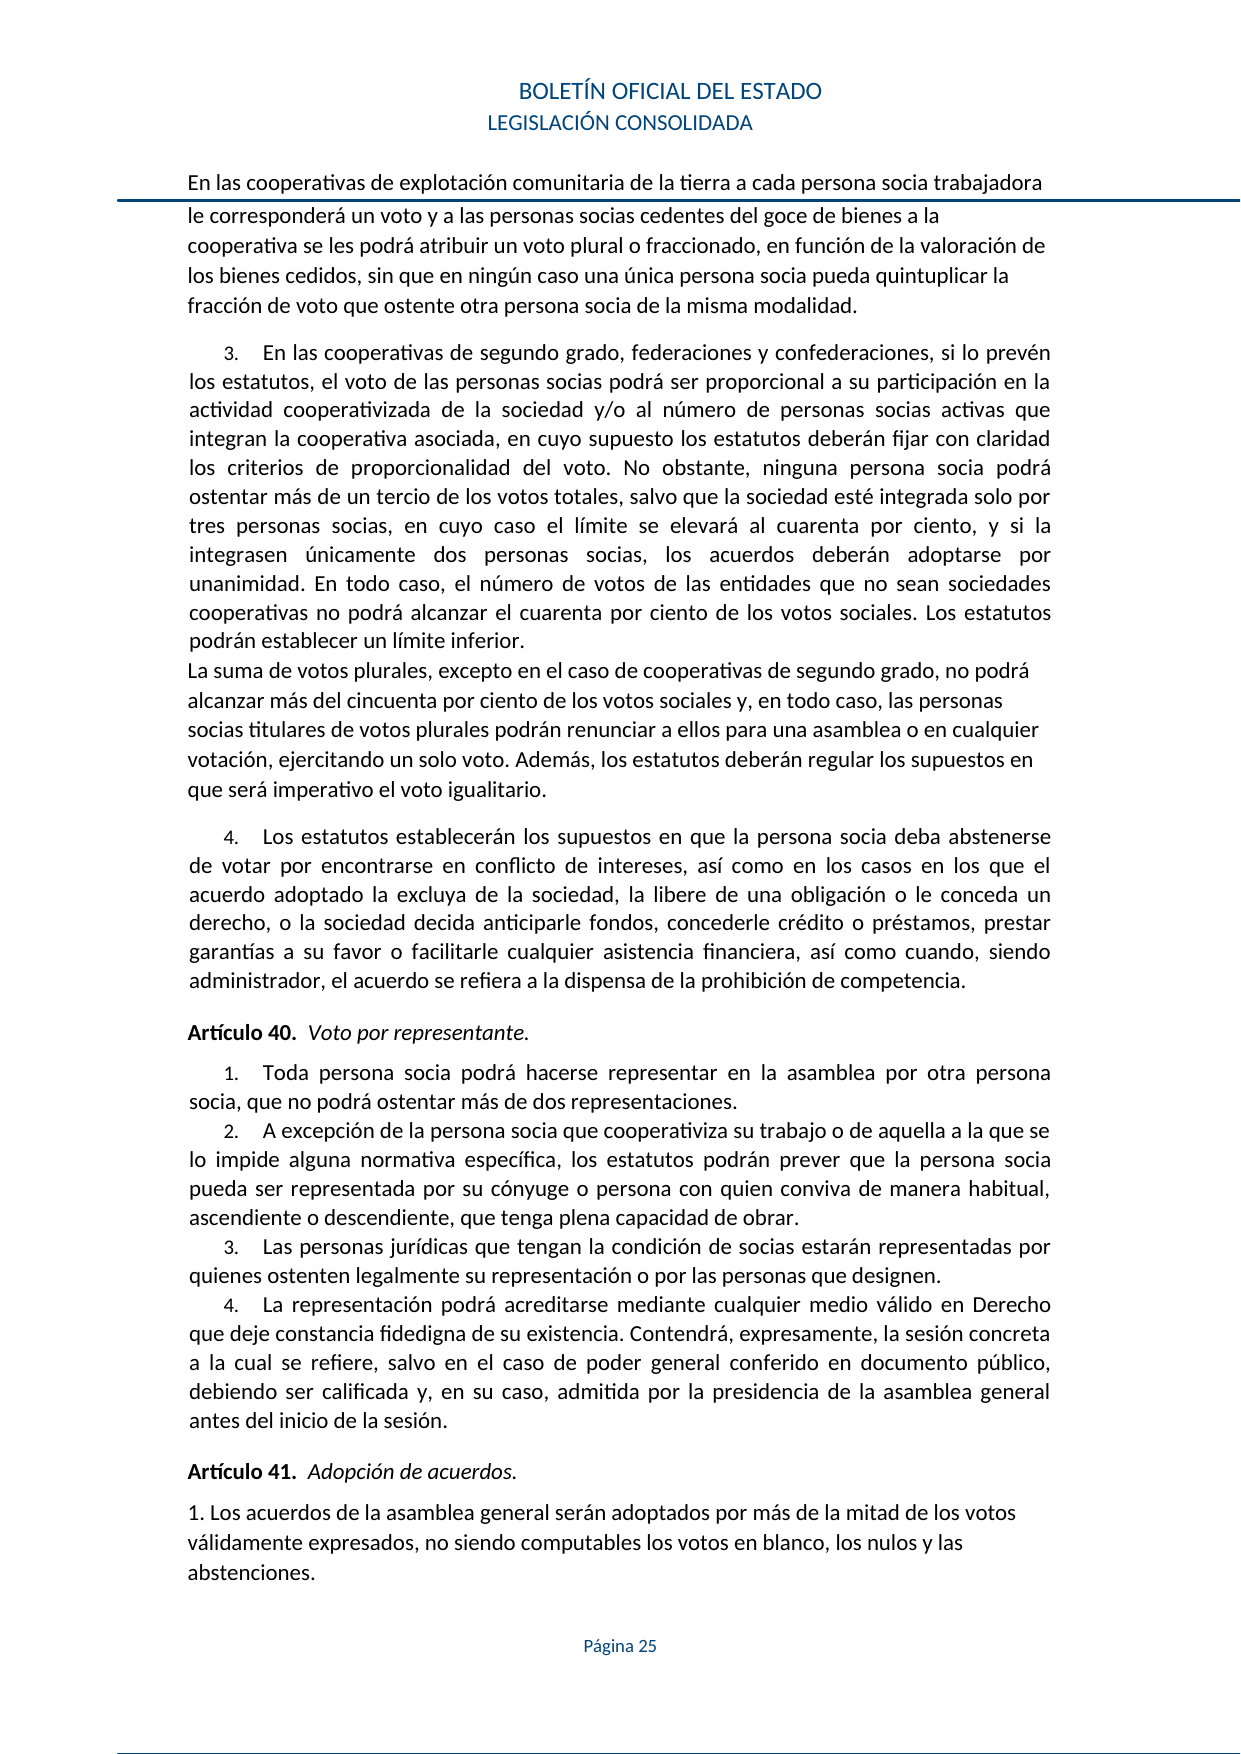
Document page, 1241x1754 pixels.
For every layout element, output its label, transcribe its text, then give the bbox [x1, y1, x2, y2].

list Los estatutos establecerán los supuestos en que la persona socia deba abstenerse de votar por encontrarse en conflicto de intereses, así como en los casos en los que el acuerdo adoptado la excluya de la sociedad, la libere de una obligación o le conceda un derecho, o la sociedad decida anticiparle fondos, concederle crédito o préstamos, prestar garantías a su favor o facilitarle cualquier asistencia financiera, así como cuando, siendo administrador, el acuerdo se refiera a la dispensa de la prohibición de competencia. [189, 822, 1053, 994]
list Toda persona socia podrá hacerse representar en la asamblea por otra persona socia, que no podrá ostentar más de dos representaciones. [189, 1058, 1053, 1115]
list La representación podrá acreditarse mediante cualquier medio válido en Derecho que deje constancia fidedigna de su existencia. Contendrá, expresamente, la sesión concreta a la cual se refiere, salvo en el caso de poder general conferido en documento público, debiendo ser calificada y, en su caso, admitida por la presidencia de la asamblea general antes del inicio de la sesión. [189, 1291, 1053, 1434]
text Artículo 41. Adopción de acuerdos. [187, 1457, 1088, 1486]
text Artículo 40. Voto por representante. [187, 1018, 1088, 1046]
list A excepción de la persona socia que cooperativiza su trabajo o de aquella a la que se lo impide alguna normativa específica, los estatutos podrán prever que la persona socia pueda ser representada por su cónyuge o persona con quien conviva de manera habitual, ascendiente o descendiente, que tenga plena capacidad de obrar. [189, 1116, 1053, 1231]
text En las cooperativas de explotación comunitaria de la tierra a cada persona socia trabajadora [187, 168, 1053, 199]
text 1. Los acuerdos de la asamblea general serán adoptados por más de la mitad de los votos válidamente expresados, no siendo computables los votos en blanco, los nulos y las abstenciones. [187, 1498, 1053, 1586]
list En las cooperativas de segundo grado, federaciones y confederaciones, si lo prevén los estatutos, el voto de las personas socias podrá ser proporcional a su participación en la actividad cooperativizada de la sociedad y/o al número de personas socias activas que integran la cooperativa asociada, en cuyo supuesto los estatutos deberán fijar con claridad los criterios de proporcionalidad del voto. No obstante, ninguna persona socia podrá ostentar más de un tercio de los votos totales, salvo que la sociedad esté integrada solo por tres personas socias, en cuyo caso el límite se elevará al cuarenta por ciento, y si la integrasen únicamente dos personas socias, los acuerdos deberán adoptarse por unanimidad. En todo caso, el número de votos de las entidades que no sean sociedades cooperativas no podrá alcanzar el cuarenta por ciento de los votos sociales. Los estatutos podrán establecer un límite inferior. [189, 338, 1053, 654]
text le corresponderá un voto y a las personas socias cedentes del goce de bienes a la cooperativa se les podrá atribuir un voto plural o fraccionado, en función de la valoración de los bienes cedidos, sin que en ningún caso una única persona socia pueda quintuplicar la fracción de voto que ostente otra persona socia de la misma modalidad. [187, 202, 1053, 319]
text La suma de votos plurales, excepto en el caso de cooperativas de segundo grado, no podrá alcanzar más del cincuenta por ciento de los votos sociales y, en todo caso, las personas socias titulares de votos plurales podrán renunciar a ellos para una asamblea o en cualquier votación, ejercitando un solo voto. Además, los estatutos deberán regular los supuestos en que será imperativo el voto igualitario. [187, 656, 1053, 803]
list Las personas jurídicas que tengan la condición de socias estarán representadas por quienes ostenten legalmente su representación o por las personas que designen. [189, 1232, 1053, 1289]
